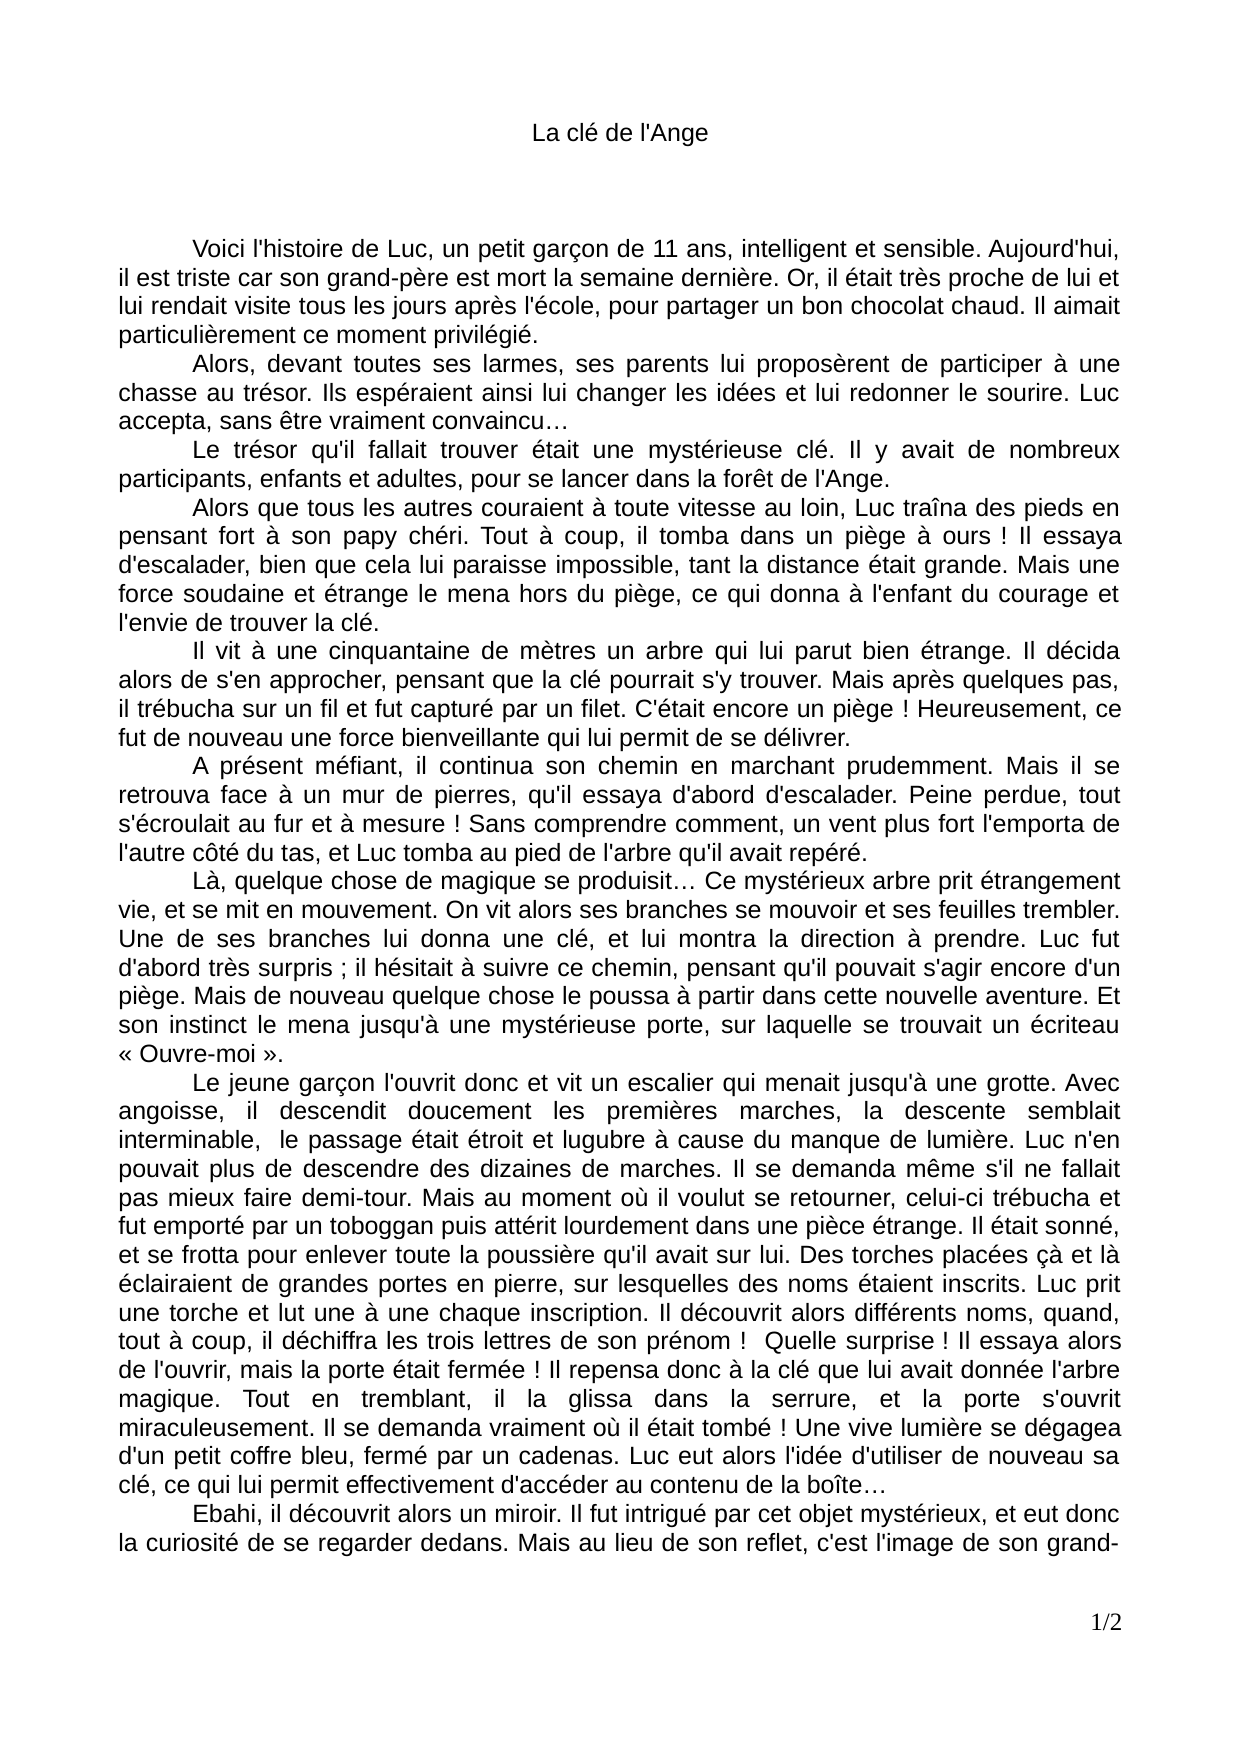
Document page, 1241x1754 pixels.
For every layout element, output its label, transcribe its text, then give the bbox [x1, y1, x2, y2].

text Alors, devant toutes ses larmes, ses parents lui proposèrent de participer à une chasse au trésor. Ils espéraient ainsi lui changer les idées et lui redonner le sourire. Luc accepta, sans être vraiment convaincu… [118, 349, 1122, 435]
text Alors que tous les autres couraient à toute vitesse au loin, Luc traîna des pieds en pensant fort à son papy chéri. Tout à coup, il tomba dans un piège à ours ! Il essaya d'escalader, bien que cela lui paraisse impossible, tant la distance était grande. Mais une force soudaine et étrange le mena hors du piège, ce qui donna à l'enfant du courage et l'envie de trouver la clé. [118, 493, 1122, 636]
text Ebahi, il découvrit alors un miroir. Il fut intrigué par cet objet mystérieux, et eut donc la curiosité de se regarder dedans. Mais au lieu de son reflet, c'est l'image de son grand- [118, 1499, 1122, 1556]
text Le jeune garçon l'ouvrit donc et vit un escalier qui menait jusqu'à une grotte. Avec angoisse, il descendit doucement les premières marches, la descente semblait interminable, le passage était étroit et lugubre à cause du manque de lumière. Luc n'en pouvait plus de descendre des dizaines de marches. Il se demanda même s'il ne fallait pas mieux faire demi-tour. Mais au moment où il voulut se retourner, celui-ci trébucha et fut emporté par un toboggan puis attérit lourdement dans une pièce étrange. Il était sonné, et se frotta pour enlever toute la poussière qu'il avait sur lui. Des torches placées çà et là éclairaient de grandes portes en pierre, sur lesquelles des noms étaient inscrits. Luc prit une torche et lut une à une chaque inscription. Il découvrit alors différents noms, quand, tout à coup, il déchiffra les trois lettres de son prénom ! Quelle surprise ! Il essaya alors de l'ouvrir, mais la porte était fermée ! Il repensa donc à la clé que lui avait donnée l'arbre magique. Tout en tremblant, il la glissa dans la serrure, et la porte s'ouvrit miraculeusement. Il se demanda vraiment où il était tombé ! Une vive lumière se dégagea d'un petit coffre bleu, fermé par un cadenas. Luc eut alors l'idée d'utiliser de nouveau sa clé, ce qui lui permit effectivement d'accéder au contenu de la boîte… [118, 1068, 1122, 1499]
text Le trésor qu'il fallait trouver était une mystérieuse clé. Il y avait de nombreux participants, enfants et adultes, pour se lancer dans la forêt de l'Ange. [118, 435, 1122, 493]
text Là, quelque chose de magique se produisit… Ce mystérieux arbre prit étrangement vie, et se mit en mouvement. On vit alors ses branches se mouvoir et ses feuilles trembler. Une de ses branches lui donna une clé, et lui montra la direction à prendre. Luc fut d'abord très surpris ; il hésitait à suivre ce chemin, pensant qu'il pouvait s'agir encore d'un piège. Mais de nouveau quelque chose le poussa à partir dans cette nouvelle aventure. Et son instinct le mena jusqu'à une mystérieuse porte, sur laquelle se trouvait un écriteau « Ouvre-moi ». [118, 866, 1122, 1068]
text A présent méfiant, il continua son chemin en marchant prudemment. Mais il se retrouva face à un mur de pierres, qu'il essaya d'abord d'escalader. Peine perdue, tout s'écroulait au fur et à mesure ! Sans comprendre comment, un vent plus fort l'emporta de l'autre côté du tas, et Luc tomba au pied de l'arbre qu'il avait repéré. [118, 751, 1122, 866]
text Voici l'histoire de Luc, un petit garçon de 11 ans, intelligent et sensible. Aujourd'hui, il est triste car son grand-père est mort la semaine dernière. Or, il était très proche de lui et lui rendait visite tous les jours après l'école, pour partager un bon chocolat chaud. Il aimait particulièrement ce moment privilégié. [118, 234, 1122, 349]
text Il vit à une cinquantaine de mètres un arbre qui lui parut bien étrange. Il décida alors de s'en approcher, pensant que la clé pourrait s'y trouver. Mais après quelques pas, il trébucha sur un fil et fut capturé par un filet. C'était encore un piège ! Heureusement, ce fut de nouveau une force bienveillante qui lui permit de se délivrer. [118, 636, 1122, 751]
